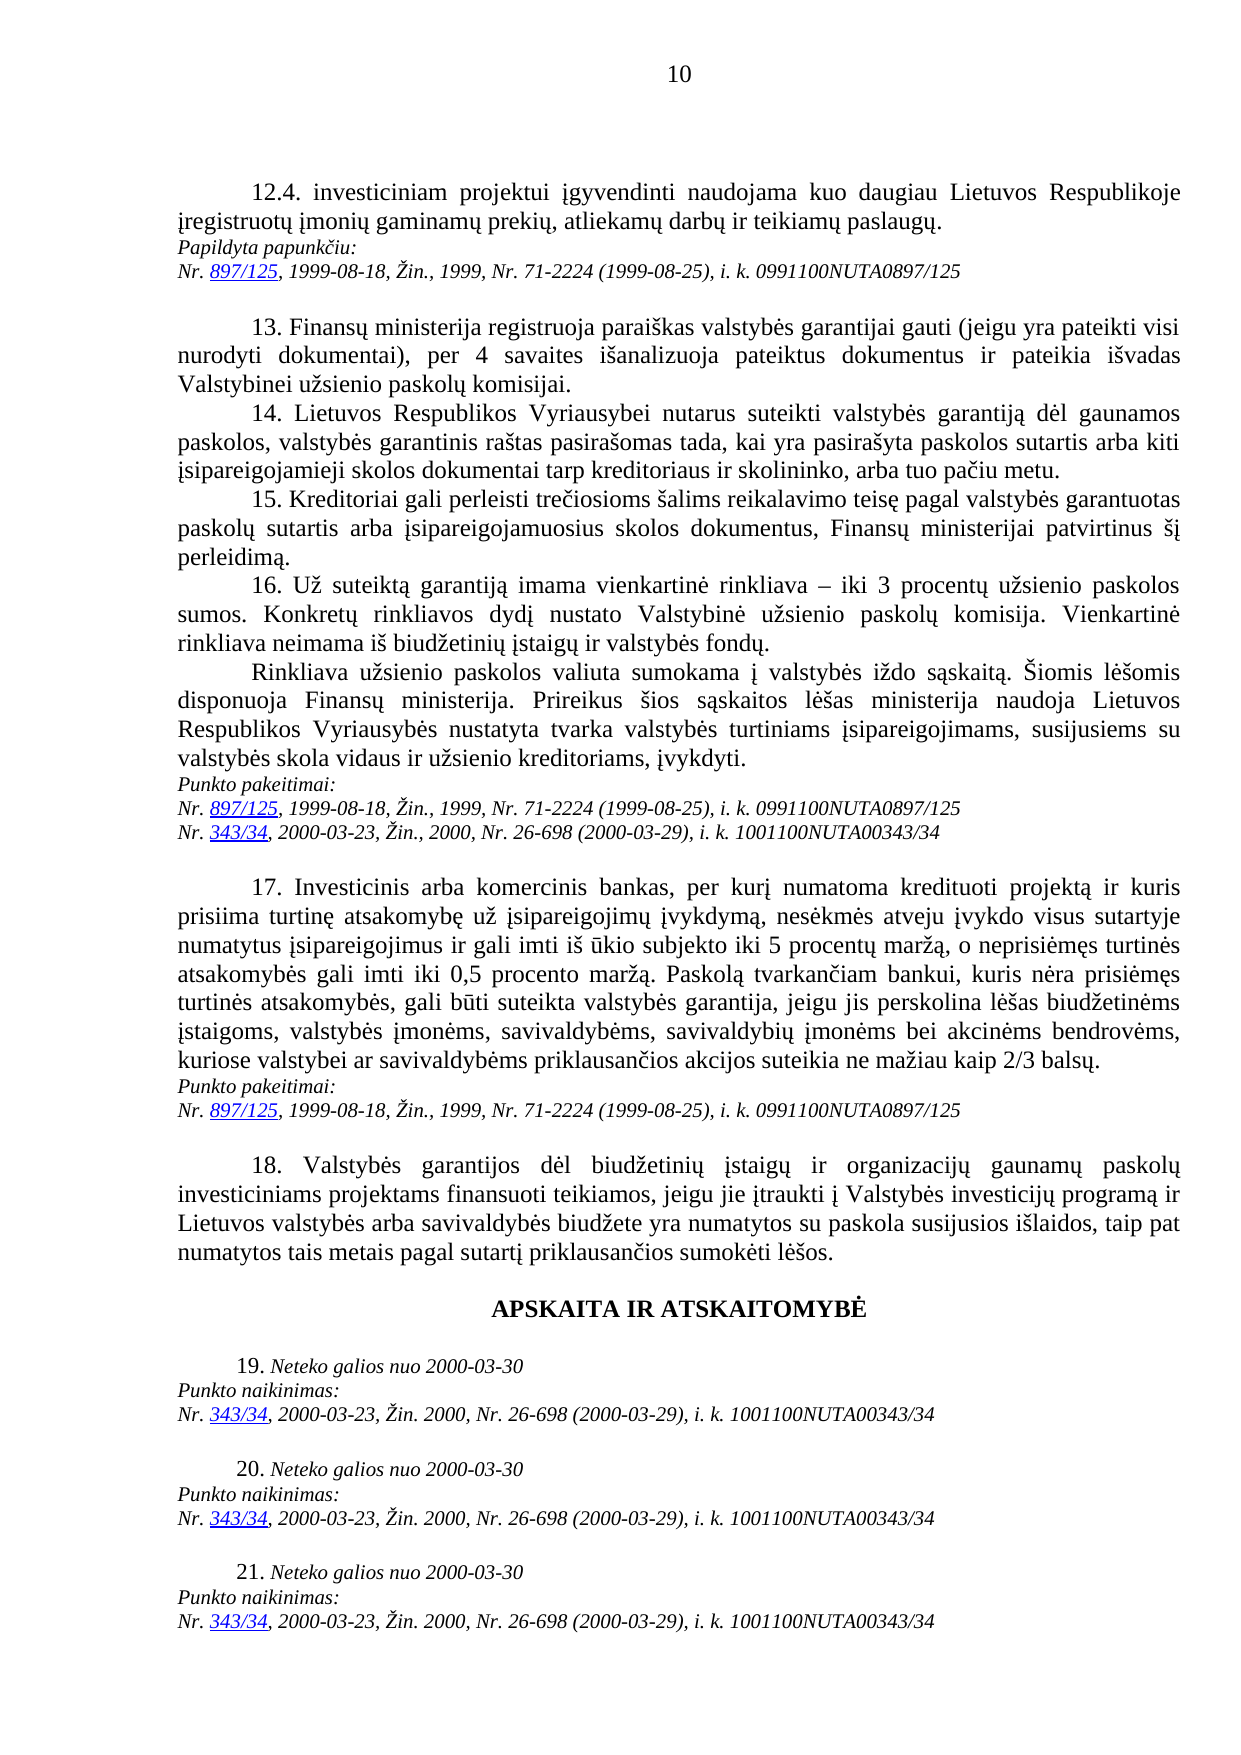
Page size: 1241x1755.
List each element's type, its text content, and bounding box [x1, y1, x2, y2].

text 15. Kreditoriai gali perleisti trečiosioms šalims reikalavimo teisę pagal valstybės garantuotas paskolų sutartis arba įsipareigojamuosius skolos dokumentus, Finansų ministerijai patvirtinus šį perleidimą. [177, 484, 1181, 570]
text 16. Už suteiktą garantiją imama vienkartinė rinkliava – iki 3 procentų užsienio paskolos sumos. Konkretų rinkliavos dydį nustato Valstybinė užsienio paskolų komisija. Vienkartinė rinkliava neimama iš biudžetinių įstaigų ir valstybės fondų. [177, 570, 1181, 657]
text Punkto naikinimas: [177, 1585, 1181, 1609]
text 18. Valstybės garantijos dėl biudžetinių įstaigų ir organizacijų gaunamų paskolų investiciniams projektams finansuoti teikiamos, jeigu jie įtraukti į Valstybės investicijų programą ir Lietuvos valstybės arba savivaldybės biudžete yra numatytos su paskola susijusios išlaidos, taip pat numatytos tais metais pagal sutartį priklausančios sumokėti lėšos. [177, 1151, 1181, 1266]
text Papildyta papunkčiu: [177, 235, 1181, 259]
text Nr. 897/125, 1999-08-18, Žin., 1999, Nr. 71-2224 (1999-08-25), i. k. 0991100NUTA0897/125 [177, 796, 1181, 820]
text Punkto pakeitimai: [177, 1074, 1181, 1098]
text Nr. 343/34, 2000-03-23, Žin. 2000, Nr. 26-698 (2000-03-29), i. k. 1001100NUTA00343/34 [177, 1402, 1181, 1426]
text 14. Lietuvos Respublikos Vyriausybei nutarus suteikti valstybės garantiją dėl gaunamos paskolos, valstybės garantinis raštas pasirašomas tada, kai yra pasirašyta paskolos sutartis arba kiti įsipareigojamieji skolos dokumentai tarp kreditoriaus ir skolininko, arba tuo pačiu metu. [177, 398, 1181, 484]
text 12.4. investiciniam projektui įgyvendinti naudojama kuo daugiau Lietuvos Respublikoje įregistruotų įmonių gaminamų prekių, atliekamų darbų ir teikiamų paslaugų. [177, 177, 1181, 235]
text 19. Neteko galios nuo 2000-03-30 [177, 1352, 1181, 1378]
text Punkto pakeitimai: [177, 772, 1181, 796]
text Nr. 897/125, 1999-08-18, Žin., 1999, Nr. 71-2224 (1999-08-25), i. k. 0991100NUTA0897/125 [177, 259, 1181, 283]
text Apskaita ir atskaitomybė [177, 1294, 1181, 1323]
text 17. Investicinis arba komercinis bankas, per kurį numatoma kredituoti projektą ir kuris prisiima turtinę atsakomybę už įsipareigojimų įvykdymą, nesėkmės atveju įvykdo visus sutartyje numatytus įsipareigojimus ir gali imti iš ūkio subjekto iki 5 procentų maržą, o neprisiėmęs turtinės atsakomybės gali imti iki 0,5 procento maržą. Paskolą tvarkančiam bankui, kuris nėra prisiėmęs turtinės atsakomybės, gali būti suteikta valstybės garantija, jeigu jis perskolina lėšas biudžetinėms įstaigoms, valstybės įmonėms, savivaldybėms, savivaldybių įmonėms bei akcinėms bendrovėms, kuriose valstybei ar savivaldybėms priklausančios akcijos suteikia ne mažiau kaip 2/3 balsų. [177, 872, 1181, 1074]
text 13. Finansų ministerija registruoja paraiškas valstybės garantijai gauti (jeigu yra pateikti visi nurodyti dokumentai), per 4 savaites išanalizuoja pateiktus dokumentus ir pateikia išvadas Valstybinei užsienio paskolų komisijai. [177, 312, 1181, 398]
text Punkto naikinimas: [177, 1378, 1181, 1402]
text Rinkliava užsienio paskolos valiuta sumokama į valstybės iždo sąskaitą. Šiomis lėšomis disponuoja Finansų ministerija. Prireikus šios sąskaitos lėšas ministerija naudoja Lietuvos Respublikos Vyriausybės nustatyta tvarka valstybės turtiniams įsipareigojimams, susijusiems su valstybės skola vidaus ir užsienio kreditoriams, įvykdyti. [177, 657, 1181, 772]
text Punkto naikinimas: [177, 1481, 1181, 1506]
text Nr. 897/125, 1999-08-18, Žin., 1999, Nr. 71-2224 (1999-08-25), i. k. 0991100NUTA0897/125 [177, 1098, 1181, 1122]
text 20. Neteko galios nuo 2000-03-30 [177, 1455, 1181, 1481]
text Nr. 343/34, 2000-03-23, Žin. 2000, Nr. 26-698 (2000-03-29), i. k. 1001100NUTA00343/34 [177, 1506, 1181, 1529]
text Nr. 343/34, 2000-03-23, Žin., 2000, Nr. 26-698 (2000-03-29), i. k. 1001100NUTA00343/34 [177, 820, 1181, 844]
text Nr. 343/34, 2000-03-23, Žin. 2000, Nr. 26-698 (2000-03-29), i. k. 1001100NUTA00343/34 [177, 1609, 1181, 1633]
text 21. Neteko galios nuo 2000-03-30 [177, 1558, 1181, 1585]
